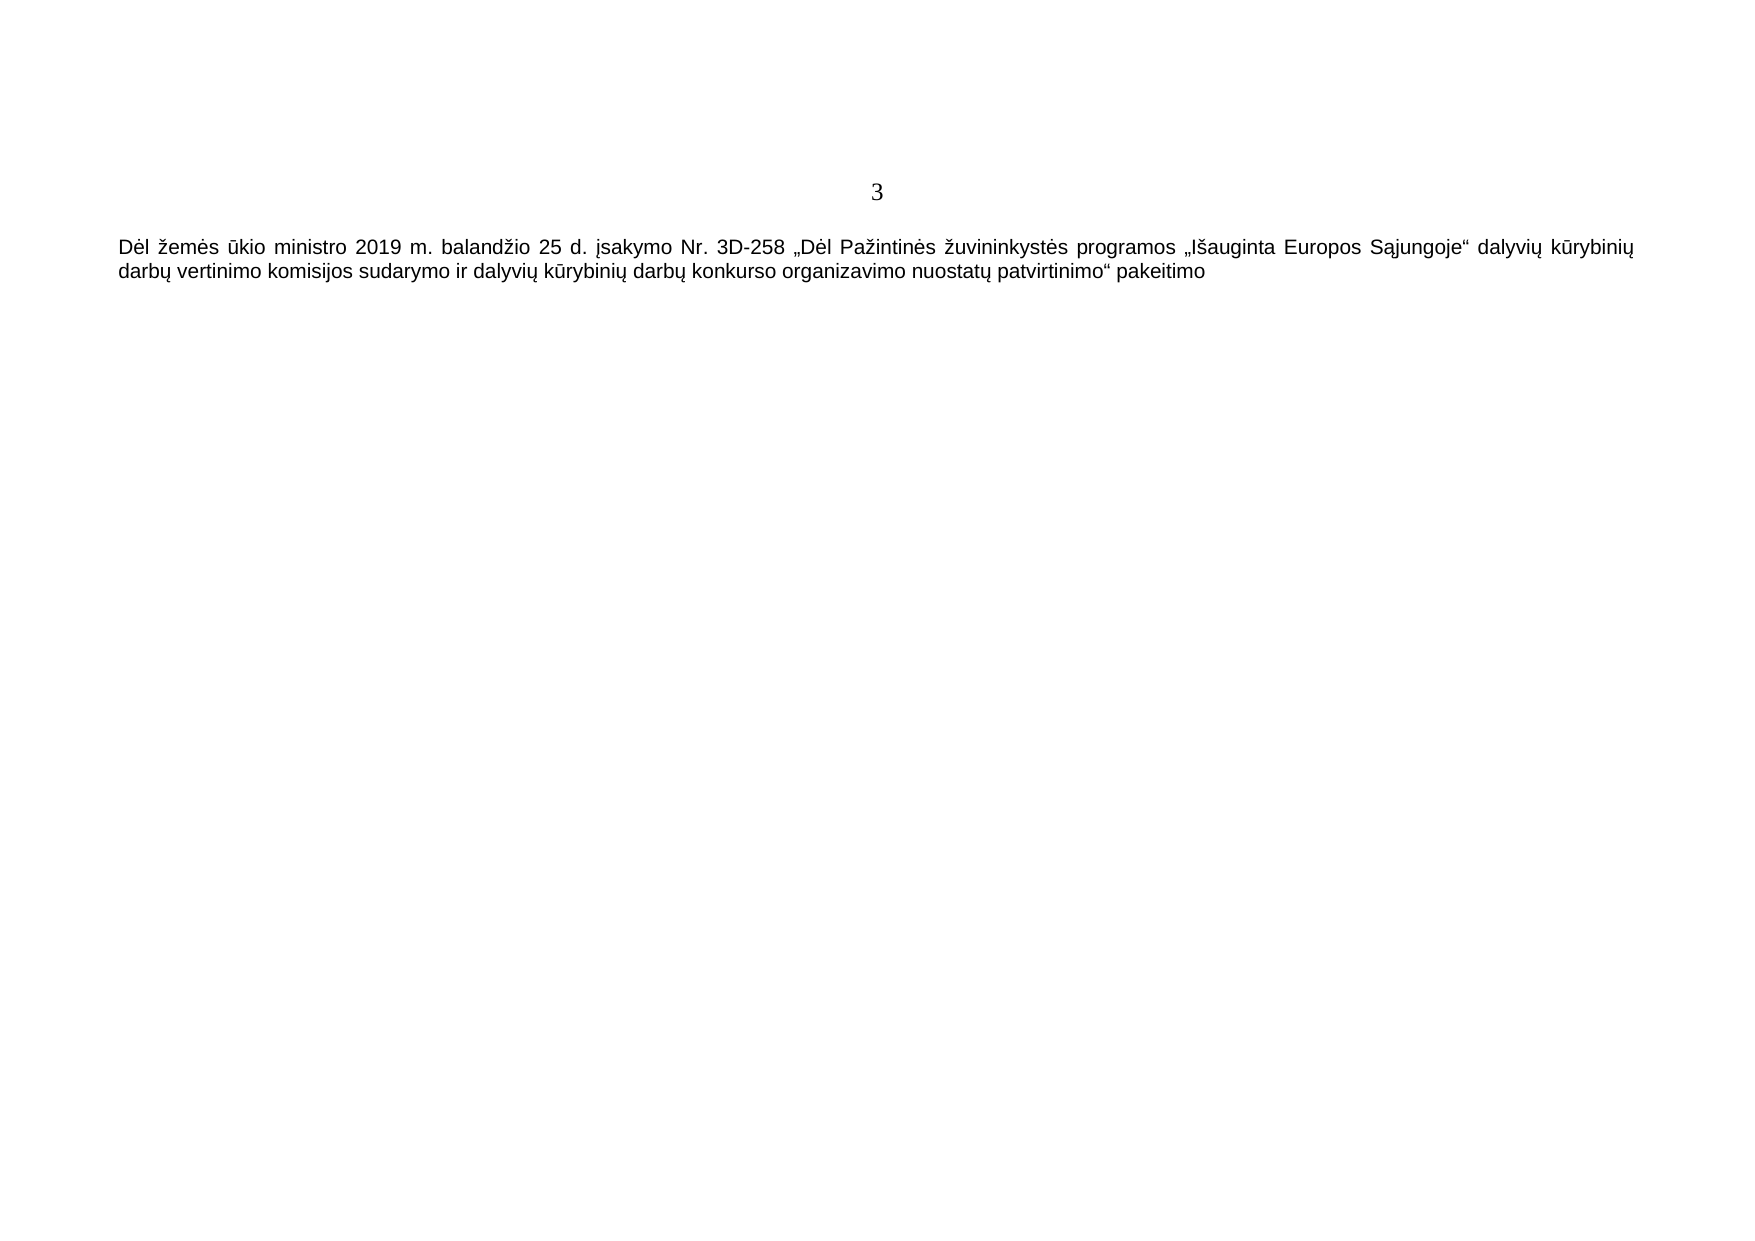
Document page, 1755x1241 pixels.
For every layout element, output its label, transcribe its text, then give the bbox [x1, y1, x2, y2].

text Dėl žemės ūkio ministro 2019 m. balandžio 25 d. įsakymo Nr. 3D-258 „Dėl Pažintinės žuvininkystės programos „Išauginta Europos Sąjungoje“ dalyvių kūrybinių darbų vertinimo komisijos sudarymo ir dalyvių kūrybinių darbų konkurso organizavimo nuostatų patvirtinimo“ pakeitimo [118, 235, 1636, 283]
